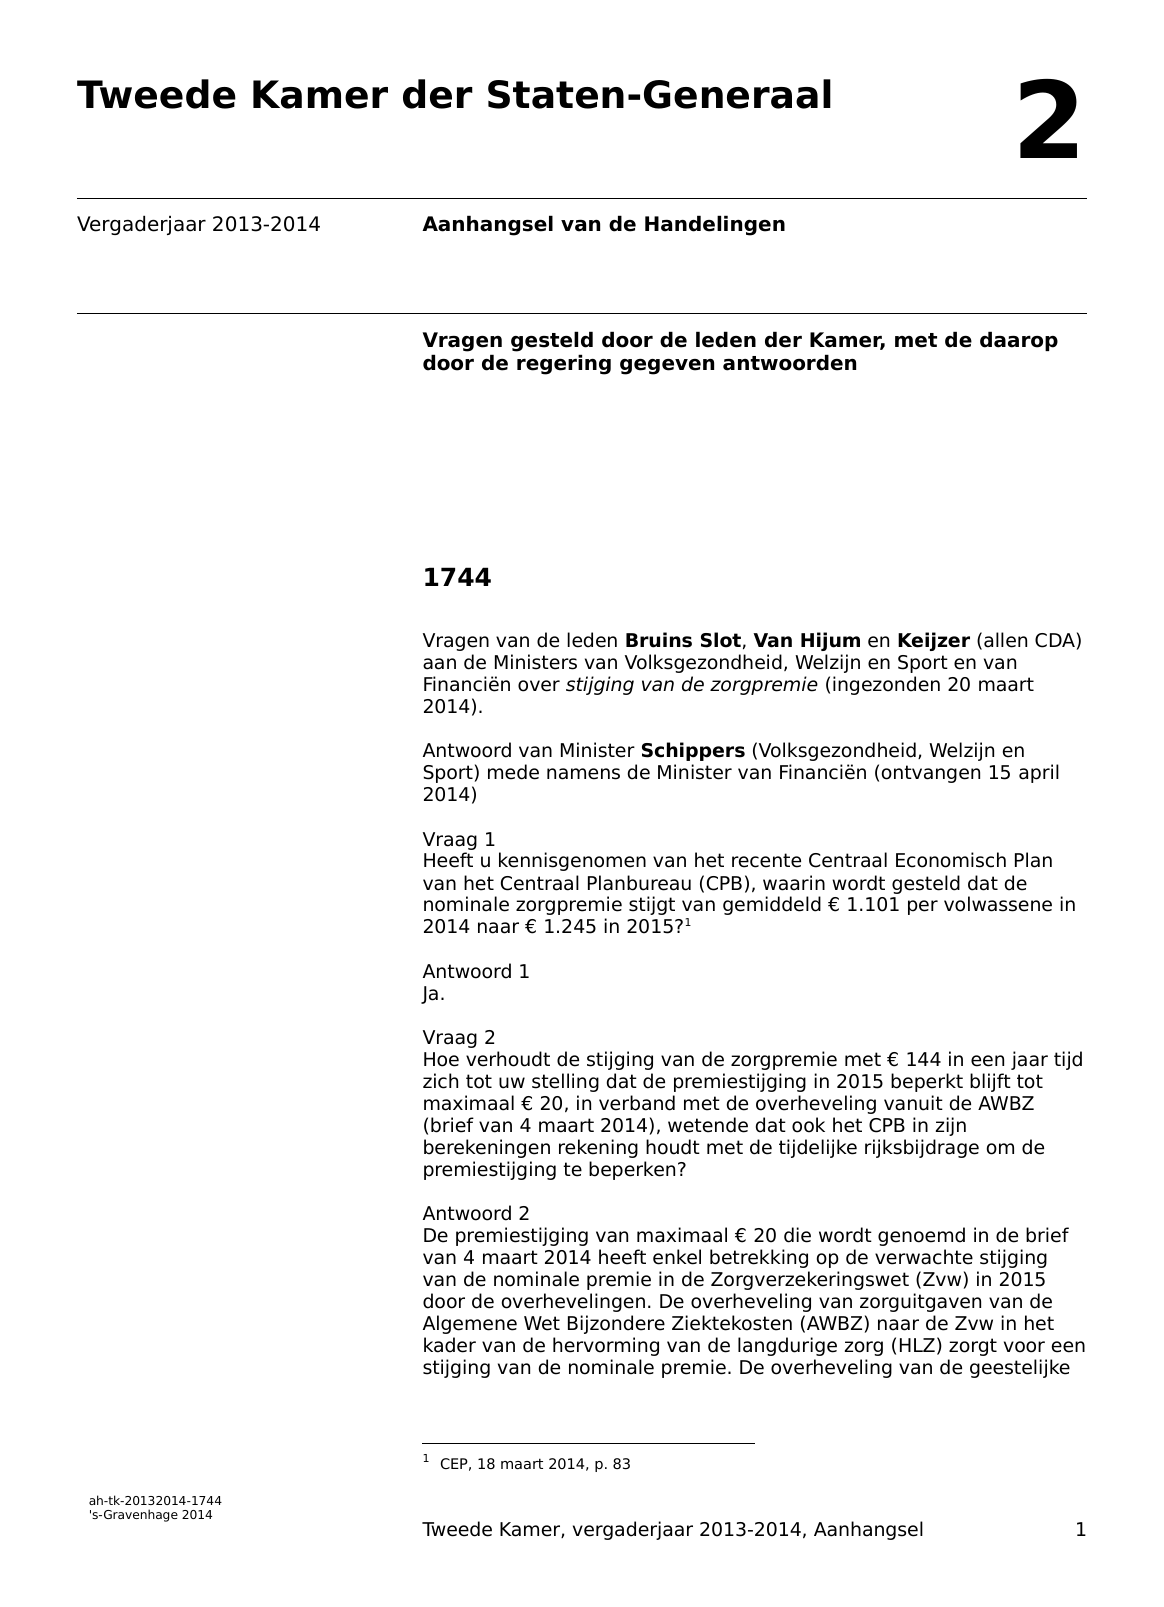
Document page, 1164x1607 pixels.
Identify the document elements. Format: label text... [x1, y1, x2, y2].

text ah-tk-20132014-1744 [88, 1494, 323, 1508]
text Vraag 1 [422, 828, 1087, 850]
table_cell [77, 314, 422, 375]
table_header 2 [886, 59, 1087, 198]
text Vragen van de leden Bruins Slot, Van Hijum en Keijzer (allen CDA) aan de Ministers van Volksgezondheid, Welzijn en Sport en van Financiën over stijging van de zorgpremie (ingezonden 20 maart 2014). [422, 630, 1087, 718]
text Antwoord 1 [422, 961, 1087, 982]
text Vraag 2 [422, 1027, 1087, 1049]
table_header Tweede Kamer der Staten-Generaal [77, 59, 886, 198]
text 1744 [422, 563, 1087, 592]
table_cell Vergaderjaar 2013-2014 [77, 199, 422, 313]
table_cell Vragen gesteld door de leden der Kamer, met de daarop door de regering gegeven antwoorden [422, 314, 1087, 375]
text 's-Gravenhage 2014 [88, 1508, 323, 1522]
text Ja. [422, 982, 1087, 1004]
table_cell Aanhangsel van de Handelingen [422, 199, 1087, 313]
text De premiestijging van maximaal € 20 die wordt genoemd in de brief van 4 maart 2014 heeft enkel betrekking op de verwachte stijging van de nominale premie in de Zorgverzekeringswet (Zvw) in 2015 door de overhevelingen. De overheveling van zorguitgaven van de Algemene Wet Bijzondere Ziektekosten (AWBZ) naar de Zvw in het kader van de hervorming van de langdurige zorg (HLZ) zorgt voor een stijging van de nominale premie. De overheveling van de geestelijke [422, 1225, 1087, 1378]
text Hoe verhoudt de stijging van de zorgpremie met € 144 in een jaar tijd zich tot uw stelling dat de premiestijging in 2015 beperkt blijft tot maximaal € 20, in verband met de overheveling vanuit de AWBZ (brief van 4 maart 2014), wetende dat ook het CPB in zijn berekeningen rekening houdt met de tijdelijke rijksbijdrage om de premiestijging te beperken? [422, 1049, 1087, 1181]
text Antwoord van Minister Schippers (Volksgezondheid, Welzijn en Sport) mede namens de Minister van Financiën (ontvangen 15 april 2014) [422, 740, 1087, 806]
text Heeft u kennisgenomen van het recente Centraal Economisch Plan van het Centraal Planbureau (CPB), waarin wordt gesteld dat de nominale zorgpremie stijgt van gemiddeld € 1.101 per volwassene in 2014 naar € 1.245 in 2015? [422, 850, 1087, 938]
text CEP, 18 maart 2014, p. 83 [422, 1452, 1087, 1474]
text Antwoord 2 [422, 1203, 1087, 1225]
